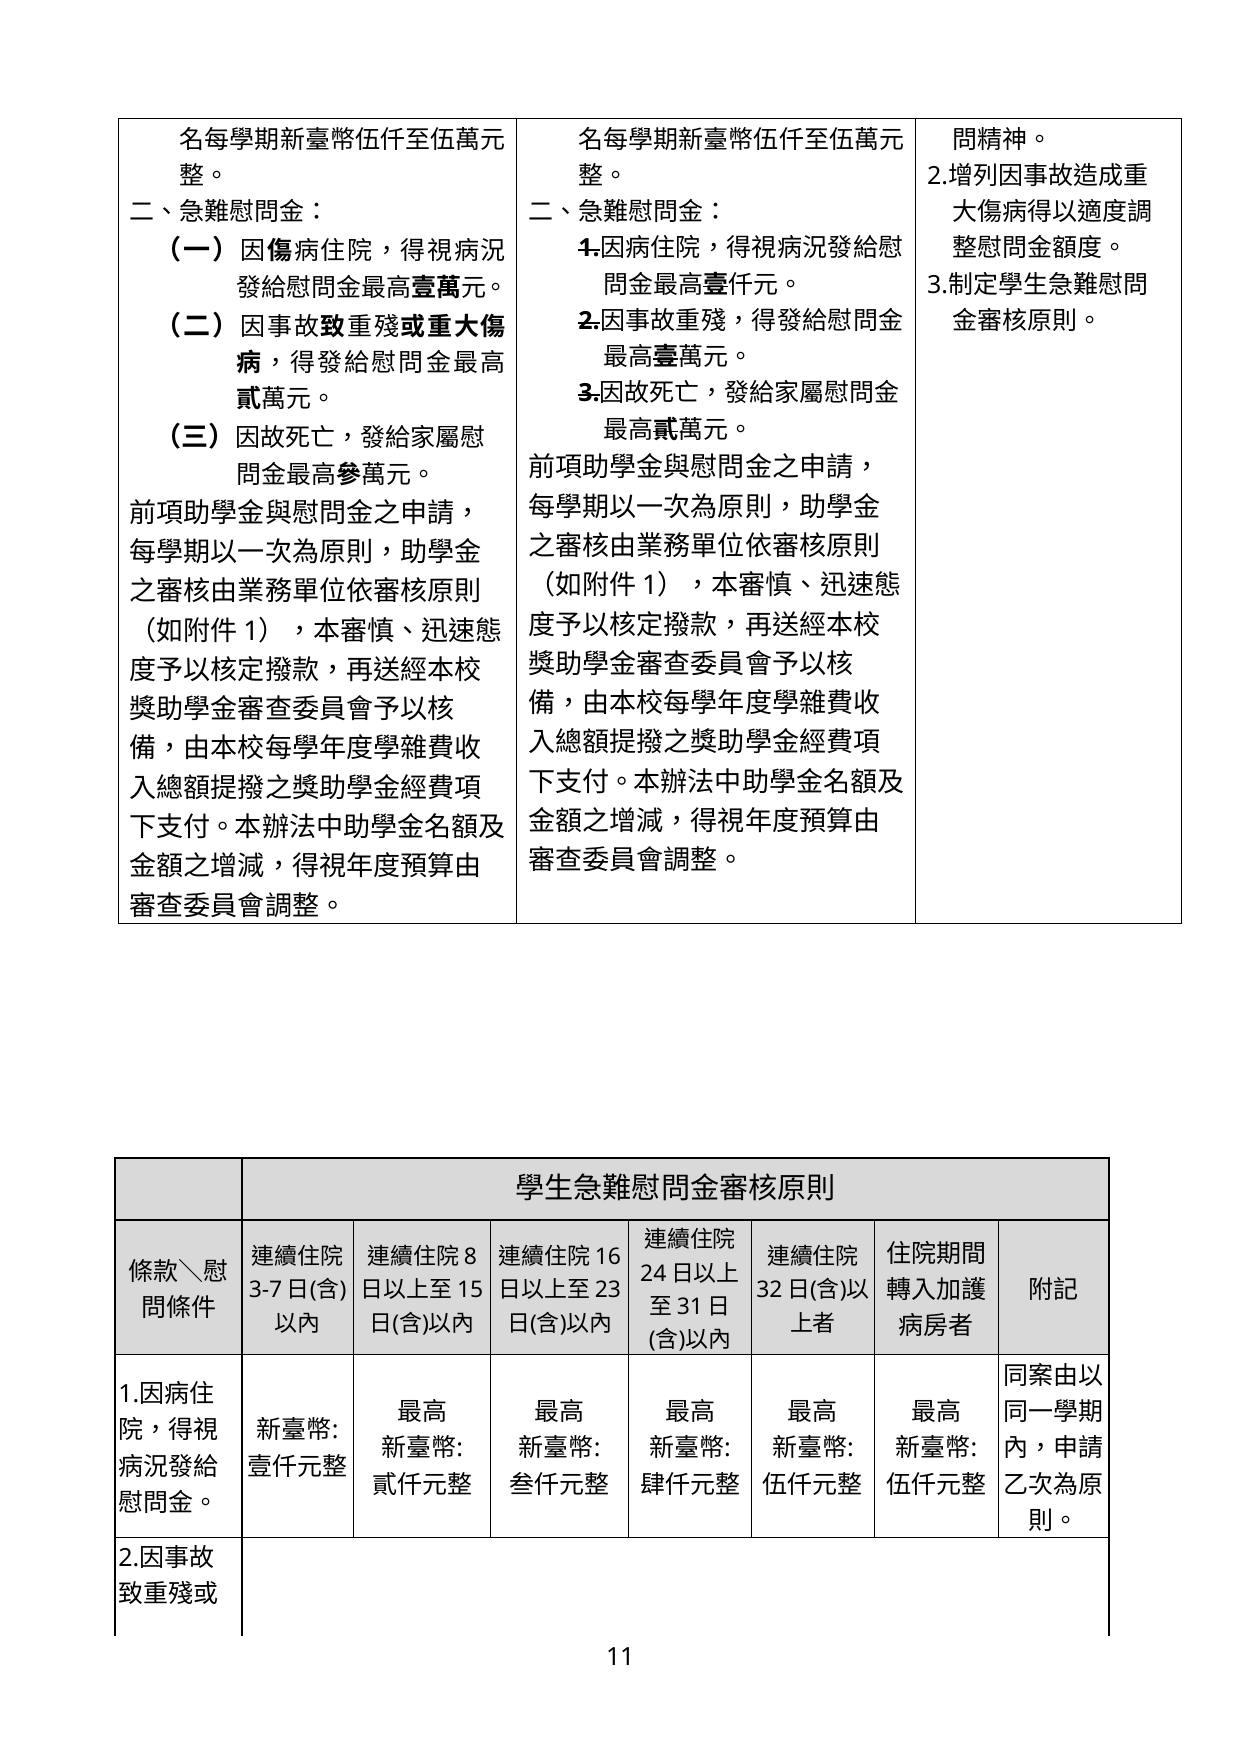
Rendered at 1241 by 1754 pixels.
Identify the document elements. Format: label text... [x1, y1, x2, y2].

table_cell 連續住院3-7日(含)以內 [243, 1221, 353, 1354]
table_cell 1.因病住院，得視病況發給慰問金。 [116, 1355, 241, 1537]
table_cell 問精神。 2.增列因事故造成重大傷病得以適度調整慰問金額度。 3.制定學生急難慰問金審核原則。 [916, 119, 1181, 923]
table_header 學生急難慰問金審核原則 [243, 1159, 1108, 1219]
table_cell 連續住院32日(含)以上者 [752, 1221, 874, 1354]
table_cell 2.因事故致重殘或 [116, 1538, 241, 1636]
table_cell [243, 1538, 1108, 1636]
table_cell 名每學期新臺幣伍仟至伍萬元整。 二、急難慰問金： 1.因病住院，得視病況發給慰問金最高壹仟元。 2.因事故重殘，得發給慰問金最高壹萬元。 3.因故死亡，發給家屬慰問金最高貳萬元。 前項助學金與慰問金之申請，每學期以一次為原則，助學金之審核由業務單位依審核原則（如附件1），本審慎、迅速態度予以核定撥款，再送經本校獎助學金審查委員會予以核備，由本校每學年度學雜費收入總額提撥之獎助學金經費項下支付。本辦法中助學金名額及金額之增減，得視年度預算由審查委員會調整。 [517, 119, 915, 923]
table_cell 名每學期新臺幣伍仟至伍萬元整。 二、急難慰問金： （一）因傷病住院，得視病況發給慰問金最高壹萬元。 （二）因事故致重殘或重大傷病，得發給慰問金最高貳萬元。 （三）因故死亡，發給家屬慰問金最高參萬元。 前項助學金與慰問金之申請，每學期以一次為原則，助學金之審核由業務單位依審核原則（如附件1），本審慎、迅速態度予以核定撥款，再送經本校獎助學金審查委員會予以核備，由本校每學年度學雜費收入總額提撥之獎助學金經費項下支付。本辦法中助學金名額及金額之增減，得視年度預算由審查委員會調整。 [119, 119, 516, 923]
table_header [116, 1159, 241, 1219]
table_cell 附記 [999, 1221, 1108, 1354]
table_cell 最高 新臺幣: 貳仟元整 [354, 1355, 490, 1537]
table_cell 最高 新臺幣: 伍仟元整 [875, 1355, 998, 1537]
table_cell 新臺幣: 壹仟元整 [243, 1355, 353, 1537]
table_cell 連續住院24日以上至31日(含)以內 [629, 1221, 751, 1354]
table_cell 同案由以同一學期內，申請乙次為原則。 [999, 1355, 1108, 1537]
table_cell 最高 新臺幣: 伍仟元整 [752, 1355, 874, 1537]
table_cell 連續住院16日以上至23日(含)以內 [491, 1221, 628, 1354]
table_cell 條款＼慰問條件 [116, 1221, 241, 1354]
table_cell 最高 新臺幣: 肆仟元整 [629, 1355, 751, 1537]
table_cell 最高 新臺幣: 叁仟元整 [491, 1355, 628, 1537]
table_cell 住院期間轉入加護病房者 [875, 1221, 998, 1354]
table_cell 連續住院8日以上至15日(含)以內 [354, 1221, 490, 1354]
